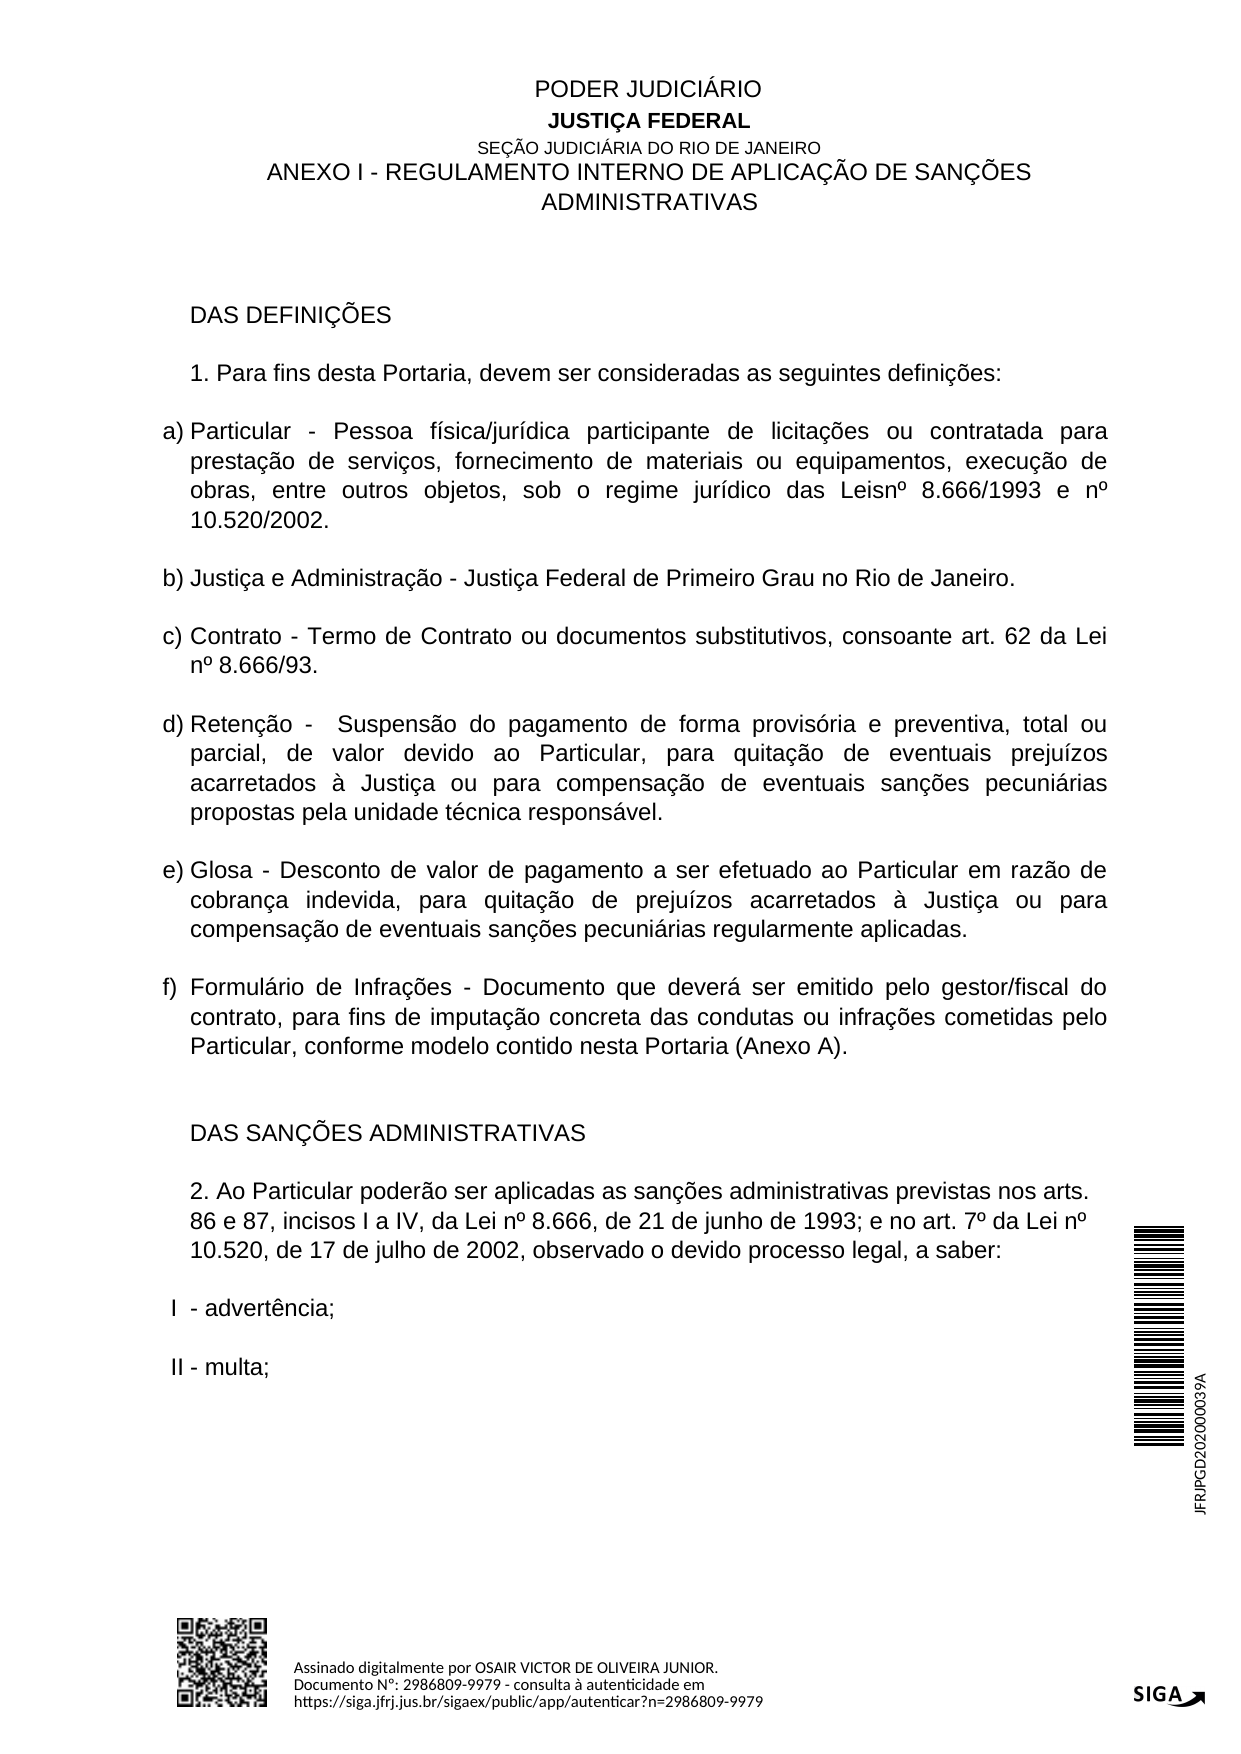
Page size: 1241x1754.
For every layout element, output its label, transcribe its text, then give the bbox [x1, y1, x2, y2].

text 10.520, de 17 de julho de 2002, observado o devido processo legal, a saber: [189, 1236, 1109, 1264]
text 86 e 87, incisos I a IV, da Lei nº 8.666, de 21 de junho de 1993; e no art. 7º da Lei nº [189, 1207, 1109, 1234]
text ADMINISTRATIVAS [191, 187, 1108, 215]
text 2. Ao Particular poderão ser aplicadas as sanções administrativas previstas nos arts. [189, 1177, 1109, 1204]
text DAS DEFINIÇÕES [189, 301, 1109, 329]
list - advertência; [170, 1294, 1109, 1322]
text 1. Para fins desta Portaria, devem ser consideradas as seguintes definições: [189, 359, 1109, 387]
list Justiça e Administração - Justiça Federal de Primeiro Grau no Rio de Janeiro. [162, 564, 1109, 591]
list Formulário de Infrações - Documento que deverá ser emitido pelo gestor/fiscal do contrato, para fins de imputação concreta das condutas ou infrações cometidas pelo Particular, conforme modelo contido nesta Portaria (Anexo A). [162, 973, 1109, 1060]
list - multa; [170, 1352, 1109, 1380]
text ANEXO I - REGULAMENTO INTERNO DE APLICAÇÃO DE SANÇÕES [191, 158, 1107, 186]
list Particular - Pessoa física/jurídica participante de licitações ou contratada para prestação de serviços, fornecimento de materiais ou equipamentos, execução de obras, entre outros objetos, sob o regime jurídico das Leisnº 8.666/1993 e nº 10.520/2002. [162, 417, 1109, 533]
list Contrato - Termo de Contrato ou documentos substitutivos, consoante art. 62 da Lei nº 8.666/93. [162, 622, 1109, 679]
text DAS SANÇÕES ADMINISTRATIVAS [189, 1118, 1109, 1146]
list Glosa - Desconto de valor de pagamento a ser efetuado ao Particular em razão de cobrança indevida, para quitação de prejuízos acarretados à Justiça ou para compensação de eventuais sanções pecuniárias regularmente aplicadas. [162, 856, 1109, 943]
list Retenção - Suspensão do pagamento de forma provisória e preventiva, total ou parcial, de valor devido ao Particular, para quitação de eventuais prejuízos acarretados à Justiça ou para compensação de eventuais sanções pecuniárias propostas pela unidade técnica responsável. [162, 709, 1109, 826]
